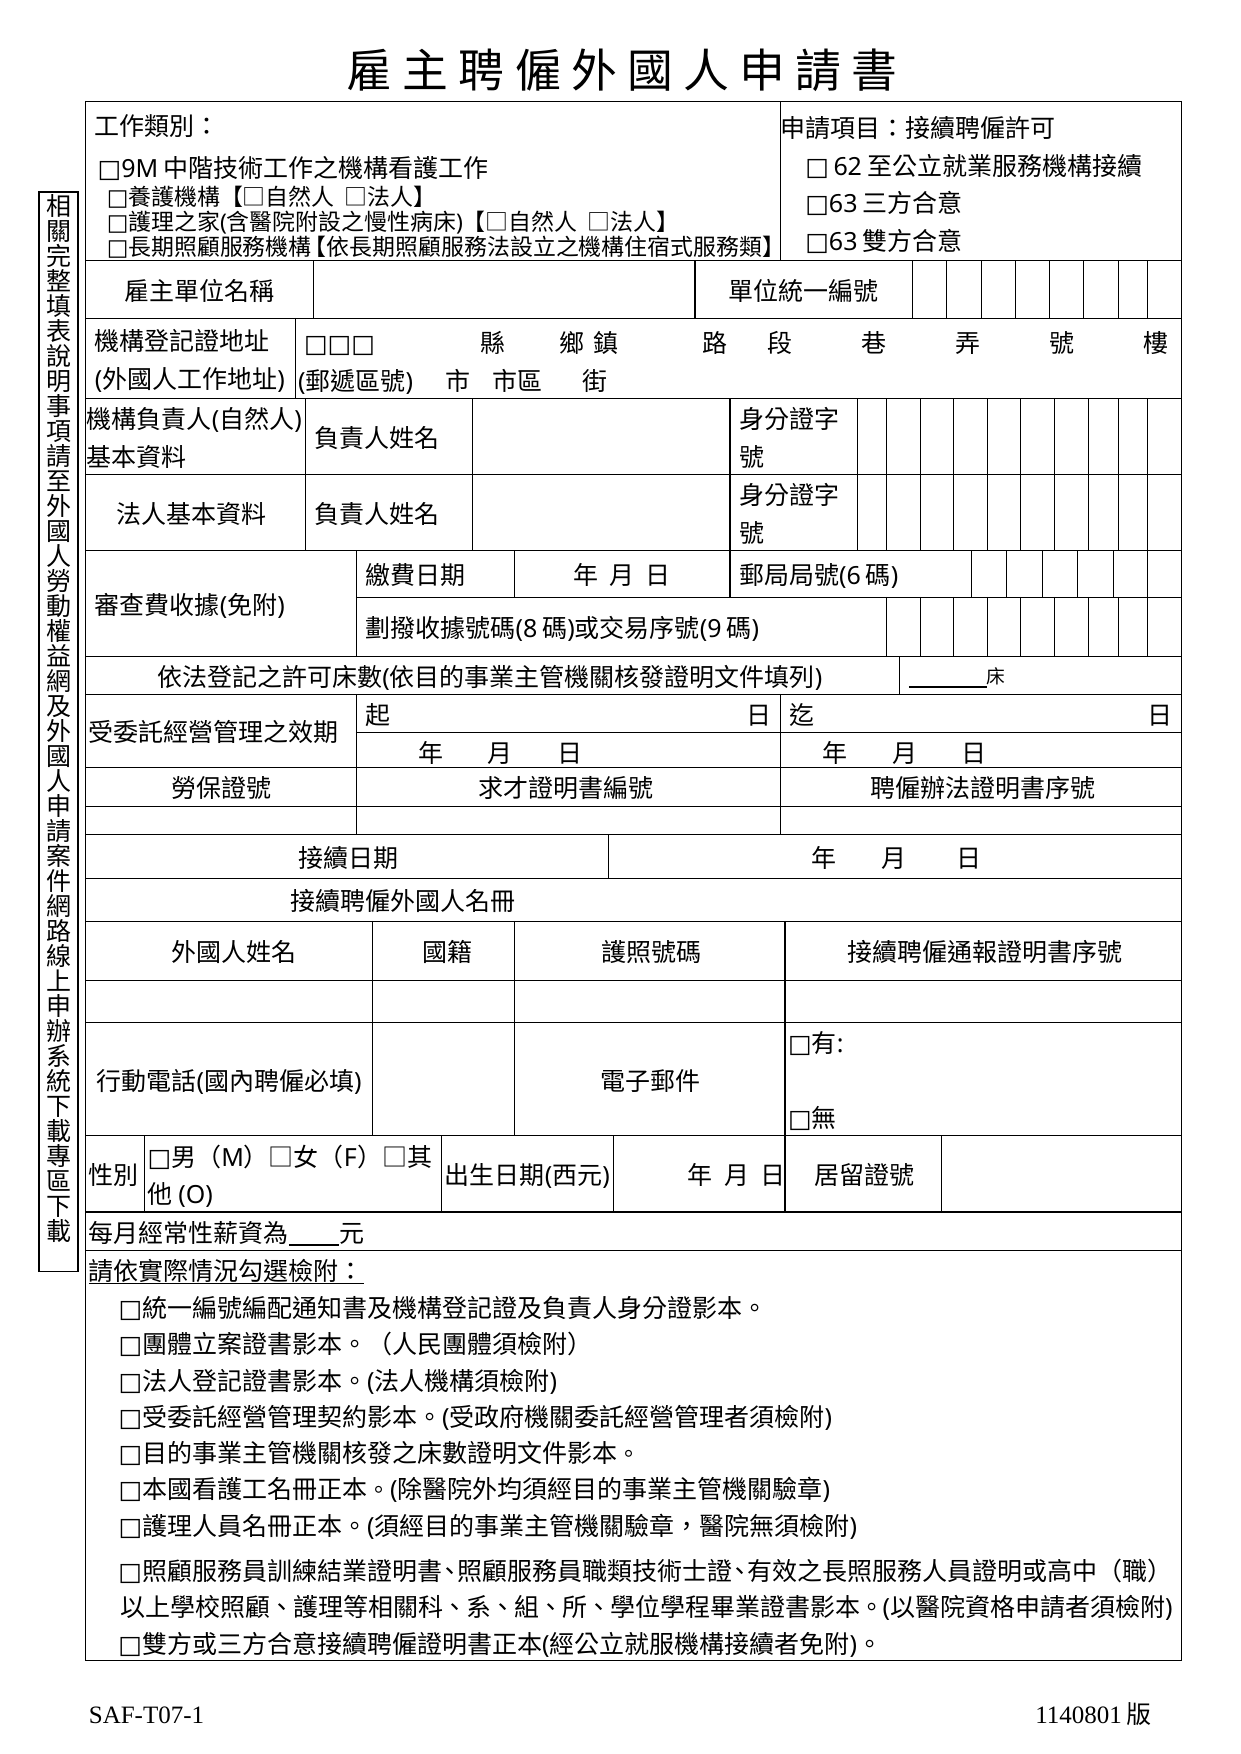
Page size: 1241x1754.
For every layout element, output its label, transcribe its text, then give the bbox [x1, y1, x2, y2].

table_cell [1007, 551, 1042, 597]
table_cell 性別 [86, 1136, 144, 1211]
table_cell [473, 475, 729, 550]
table_cell 審查費收據(免附) [86, 551, 356, 656]
text 雇 主 聘 僱 外 國 人 申 請 書 [89, 34, 1155, 101]
table_cell [1119, 475, 1147, 550]
table_cell [887, 598, 920, 656]
table_cell 行動電話(國內聘僱必填) [86, 1023, 372, 1135]
table_cell [954, 475, 987, 550]
table_cell 繳費日期 [357, 551, 514, 597]
table_cell 迄日 [781, 695, 1181, 732]
table_cell 請依實際情況勾選檢附： □統一編號編配通知書及機構登記證及負責人身分證影本。 □團體立案證書影本。（人民團體須檢附） □法人登記證書影本。(法人機構須檢附) □受委託經營管理契約影本。(受政府機關委託經營管理者須檢附) □目的事業主管機關核發之床數證明文件影本。 □本國看護工名冊正本。(除醫院外均須經目的事業主管機關驗章) □護理人員名冊正本。(須經目的事業主管機關驗章，醫院無須檢附) □照顧服務員訓練結業證明書、照顧服務員職類技術士證、有效之長照服務人員證明或高中（職）以上學校照顧、護理等相關科、系、組、所、學位學程畢業證書影本。(以醫院資格申請者須檢附) □雙方或三方合意接續聘僱證明書正本(經公立就服機構接續者免附)。 [86, 1251, 1181, 1660]
table_header 工作類別： □9M中階技術工作之機構看護工作 □養護機構【□自然人 □法人】 □護理之家(含醫院附設之慢性病床)【□自然人 □法人】 □長期照顧服務機構【依長期照顧服務法設立之機構住宿式服務類】 [86, 102, 780, 260]
table_cell 接續聘僱通報證明書序號 [786, 922, 1181, 979]
table_cell [1021, 598, 1054, 656]
table_cell 聘僱辦法證明書序號 [781, 768, 1181, 806]
table_cell [947, 261, 981, 318]
table_cell 電子郵件 [515, 1023, 784, 1135]
table_cell [1148, 475, 1181, 550]
table_cell [858, 399, 886, 474]
table_cell □□□ 縣 鄉鎮 路 段 巷 弄 號 樓 (郵遞區號) 市 市區 街 [296, 319, 1181, 398]
table_cell [781, 807, 1181, 834]
table_cell 機構負責人(自然人)基本資料 [86, 399, 305, 474]
table_cell [86, 981, 372, 1022]
table_cell 負責人姓名 [306, 399, 472, 474]
table_cell 法人基本資料 [86, 475, 305, 550]
table_cell □男（M）□女（F）□其他 (O) [145, 1136, 441, 1211]
table_cell [1119, 261, 1147, 318]
table_cell 接續日期 [86, 835, 608, 877]
table_cell 出生日期(西元) [442, 1136, 613, 1211]
table_cell 劃撥收據號碼(8碼)或交易序號(9碼) [357, 598, 886, 656]
table_cell 居留證號 [786, 1136, 941, 1211]
table_cell □有: □無 [786, 1023, 1181, 1135]
table_cell [314, 261, 694, 318]
table_cell 年 月 日 [614, 1136, 784, 1211]
table_cell 郵局局號(6碼) [731, 551, 971, 597]
table_header 申請項目：接續聘僱許可 62至公立就業服務機構接續 □63三方合意 □63雙方合意 [781, 102, 1181, 260]
table_cell [1148, 598, 1181, 656]
table_cell 年 月 日 [609, 835, 1181, 877]
table_cell 年 月 日 [357, 733, 780, 767]
table_cell [1119, 399, 1147, 474]
table_cell [1055, 399, 1088, 474]
text 相關完整填表說明事項請至外國人勞動權益網及外國人申請案件網路線上申辦系統下載專區下載 [41, 193, 77, 1271]
table_cell [921, 399, 953, 474]
table_cell 起日 [357, 695, 780, 732]
table_cell 身分證字號 [731, 475, 857, 550]
table_cell 受委託經營管理之效期 [86, 695, 356, 767]
table_cell 負責人姓名 [306, 475, 472, 550]
table_cell [988, 598, 1020, 656]
table_cell 身分證字號 [731, 399, 857, 474]
table_cell 勞保證號 [86, 768, 356, 806]
table_cell [1148, 261, 1181, 318]
table_cell 接續聘僱外國人名冊 [86, 879, 1181, 921]
table_cell 年 月 日 [781, 733, 1181, 767]
table_cell [1078, 551, 1113, 597]
table_cell 護照號碼 [515, 922, 784, 979]
table_cell [1021, 399, 1054, 474]
table_cell [913, 261, 946, 318]
table_cell [1021, 475, 1054, 550]
table_cell [1089, 598, 1118, 656]
table_cell [515, 981, 784, 1022]
table_cell [473, 399, 729, 474]
table_cell [1119, 598, 1147, 656]
table_cell [982, 261, 1015, 318]
table_cell [1055, 475, 1088, 550]
table_cell 雇主單位名稱 [86, 261, 313, 318]
table_cell 床 [900, 657, 1181, 694]
table_cell [1148, 399, 1181, 474]
table_cell [1043, 551, 1077, 597]
table_cell [373, 1023, 514, 1135]
table_cell [942, 1136, 1181, 1211]
table_cell [1089, 399, 1118, 474]
table_cell 單位統一編號 [696, 261, 912, 318]
table_cell [921, 475, 953, 550]
table_cell [1084, 261, 1118, 318]
table_cell [988, 399, 1020, 474]
table_cell [786, 981, 1181, 1022]
table_cell [86, 807, 356, 834]
table_cell [373, 981, 514, 1022]
table_cell 每月經常性薪資為 元 [86, 1213, 1181, 1250]
table_cell [1055, 598, 1088, 656]
table_cell 國籍 [373, 922, 514, 979]
table_cell 機構登記證地址 (外國人工作地址) [86, 319, 295, 398]
table_cell 外國人姓名 [86, 922, 372, 979]
table_cell [858, 475, 886, 550]
table_cell [988, 475, 1020, 550]
table_cell [954, 399, 987, 474]
table_cell [1148, 551, 1181, 597]
table_cell [1050, 261, 1083, 318]
table_cell [1089, 475, 1118, 550]
table_cell [921, 598, 953, 656]
table_cell 求才證明書編號 [357, 768, 780, 806]
table_cell [357, 807, 780, 834]
table_cell [1114, 551, 1147, 597]
table_cell 依法登記之許可床數(依目的事業主管機關核發證明文件填列) [86, 657, 899, 694]
table_cell [1016, 261, 1049, 318]
table_cell [887, 475, 920, 550]
table_cell [972, 551, 1006, 597]
table_cell 年 月 日 [515, 551, 729, 597]
table_cell [887, 399, 920, 474]
table_cell [954, 598, 987, 656]
